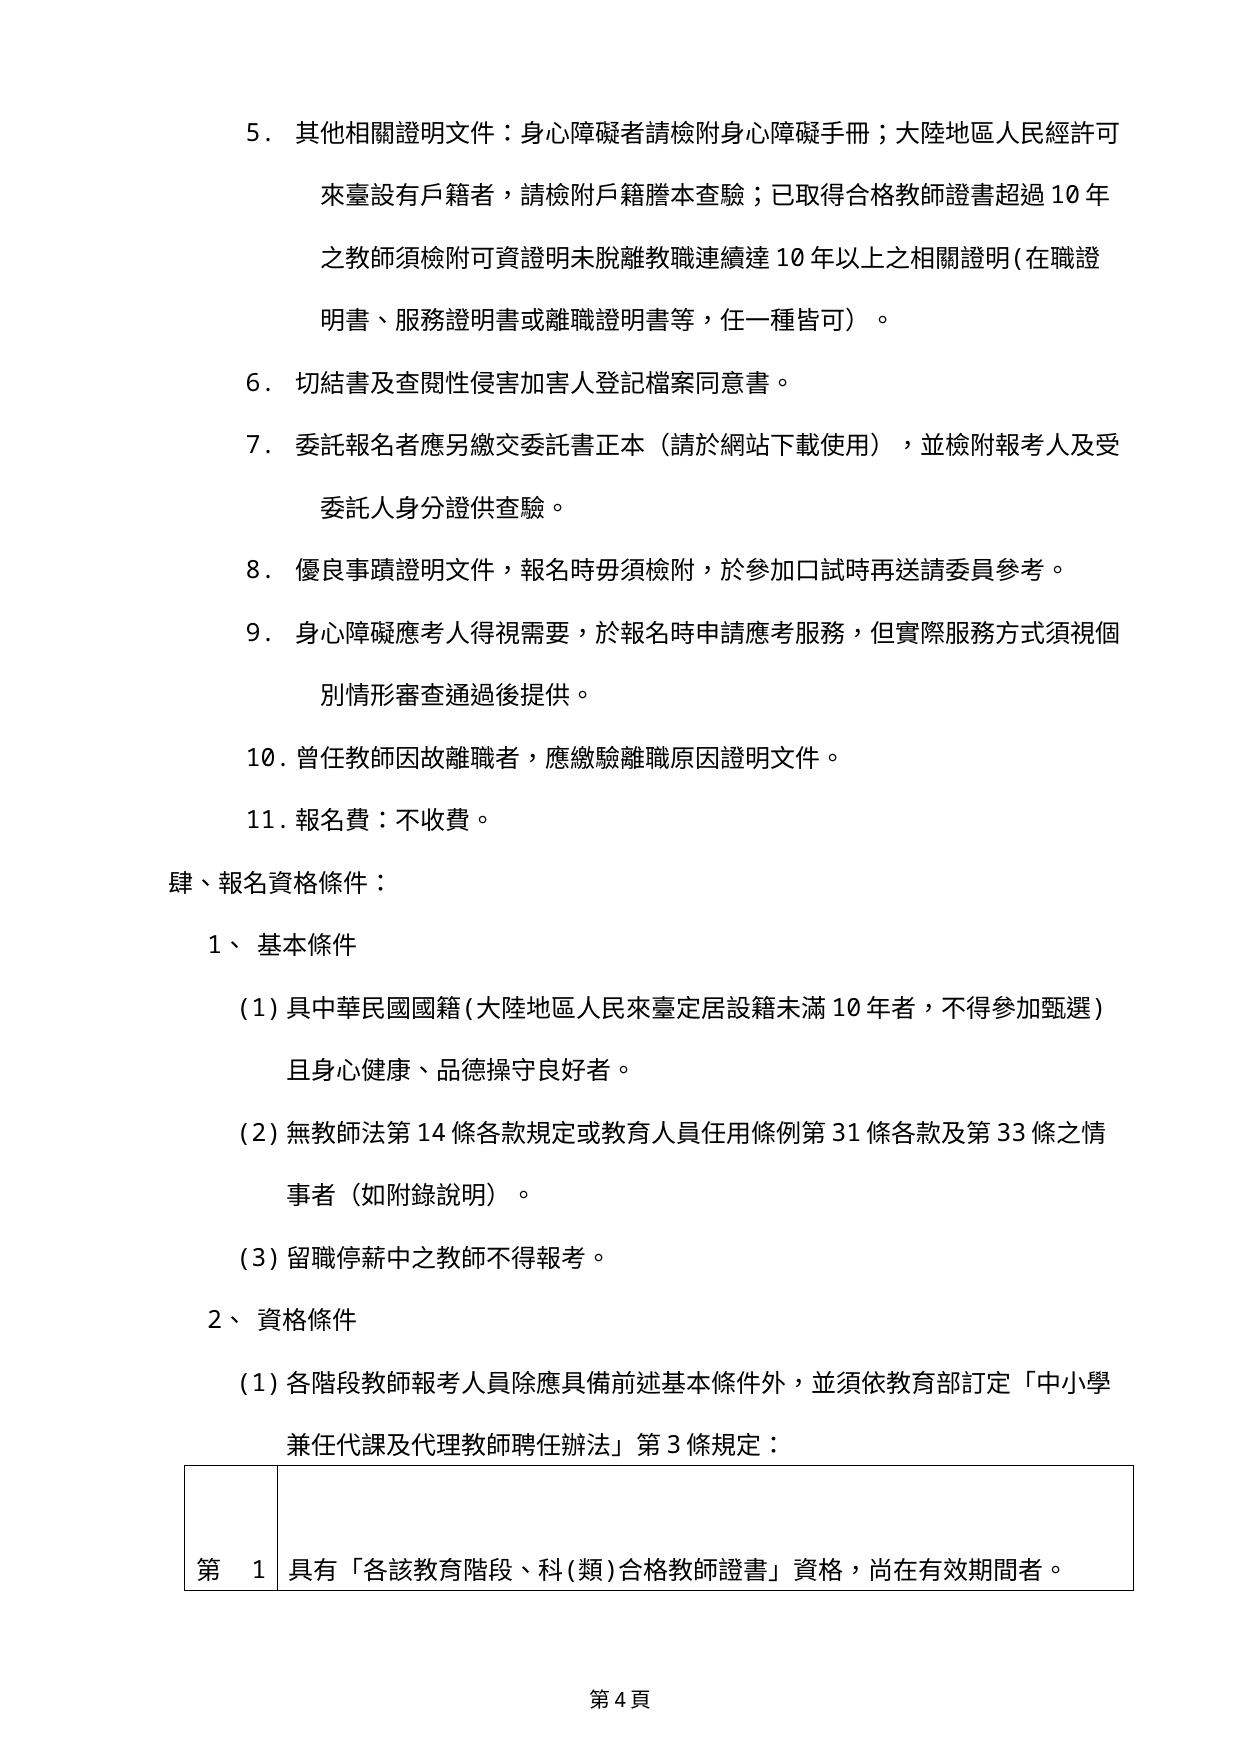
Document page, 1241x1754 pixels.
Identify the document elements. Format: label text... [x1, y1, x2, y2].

table_header 第1 [185, 1466, 277, 1590]
list 無教師法第14條各款規定或教育人員任用條例第31條各款及第33條之情事者（如附錄說明）。 [236, 1090, 1122, 1215]
list 其他相關證明文件：身心障礙者請檢附身心障礙手冊；大陸地區人民經許可來臺設有戶籍者，請檢附戶籍謄本查驗；已取得合格教師證書超過10年之教師須檢附可資證明未脫離教職連續達10年以上之相關證明(在職證明書、服務證明書或離職證明書等，任一種皆可）。 [245, 90, 1122, 340]
list 身心障礙應考人得視需要，於報名時申請應考服務，但實際服務方式須視個別情形審查通過後提供。 [245, 590, 1122, 715]
list 各階段教師報考人員除應具備前述基本條件外，並須依教育部訂定「中小學兼任代課及代理教師聘任辦法」第3條規定： [236, 1340, 1122, 1465]
list 曾任教師因故離職者，應繳驗離職原因證明文件。 [245, 715, 1122, 777]
list 切結書及查閱性侵害加害人登記檔案同意書。 [245, 340, 1122, 402]
list 基本條件 [207, 902, 1122, 965]
list 留職停薪中之教師不得報考。 [236, 1215, 1122, 1277]
list 委託報名者應另繳交委託書正本（請於網站下載使用），並檢附報考人及受委託人身分證供查驗。 [245, 402, 1122, 527]
list 報名費：不收費。 [245, 777, 1122, 840]
list 資格條件 [207, 1277, 1122, 1340]
list 具中華民國國籍(大陸地區人民來臺定居設籍未滿10年者，不得參加甄選)且身心健康、品德操守良好者。 [236, 965, 1122, 1090]
table_header 具有「各該教育階段、科(類)合格教師證書」資格，尚在有效期間者。 [278, 1466, 1133, 1590]
list 報名資格條件： [168, 840, 1122, 902]
list 優良事蹟證明文件，報名時毋須檢附，於參加口試時再送請委員參考。 [245, 527, 1122, 590]
